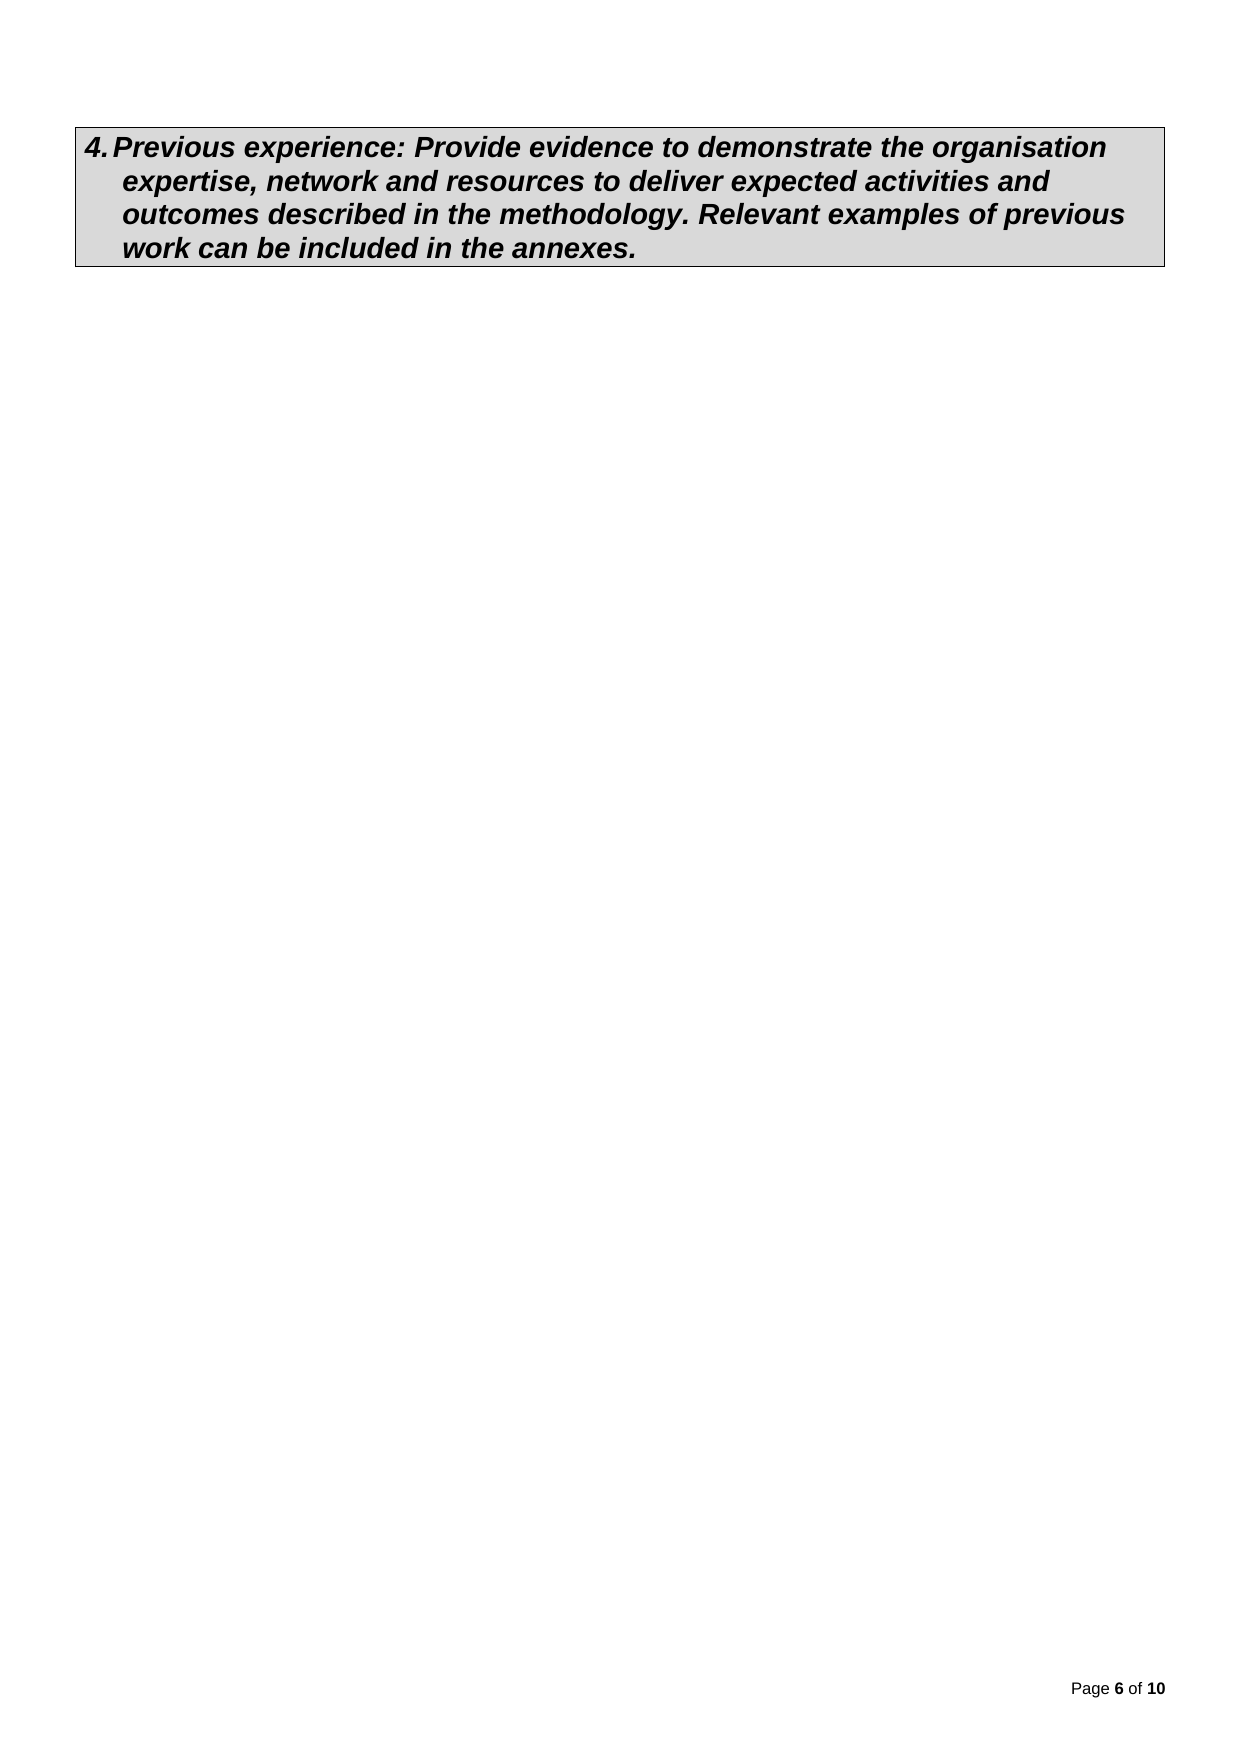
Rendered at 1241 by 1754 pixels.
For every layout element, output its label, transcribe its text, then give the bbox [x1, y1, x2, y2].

subtitle Previous experience: Provide evidence to demonstrate the organisation expertise, network and resources to deliver expected activities and outcomes described in the methodology. Relevant examples of previous work can be included in the annexes. [76, 128, 1164, 266]
